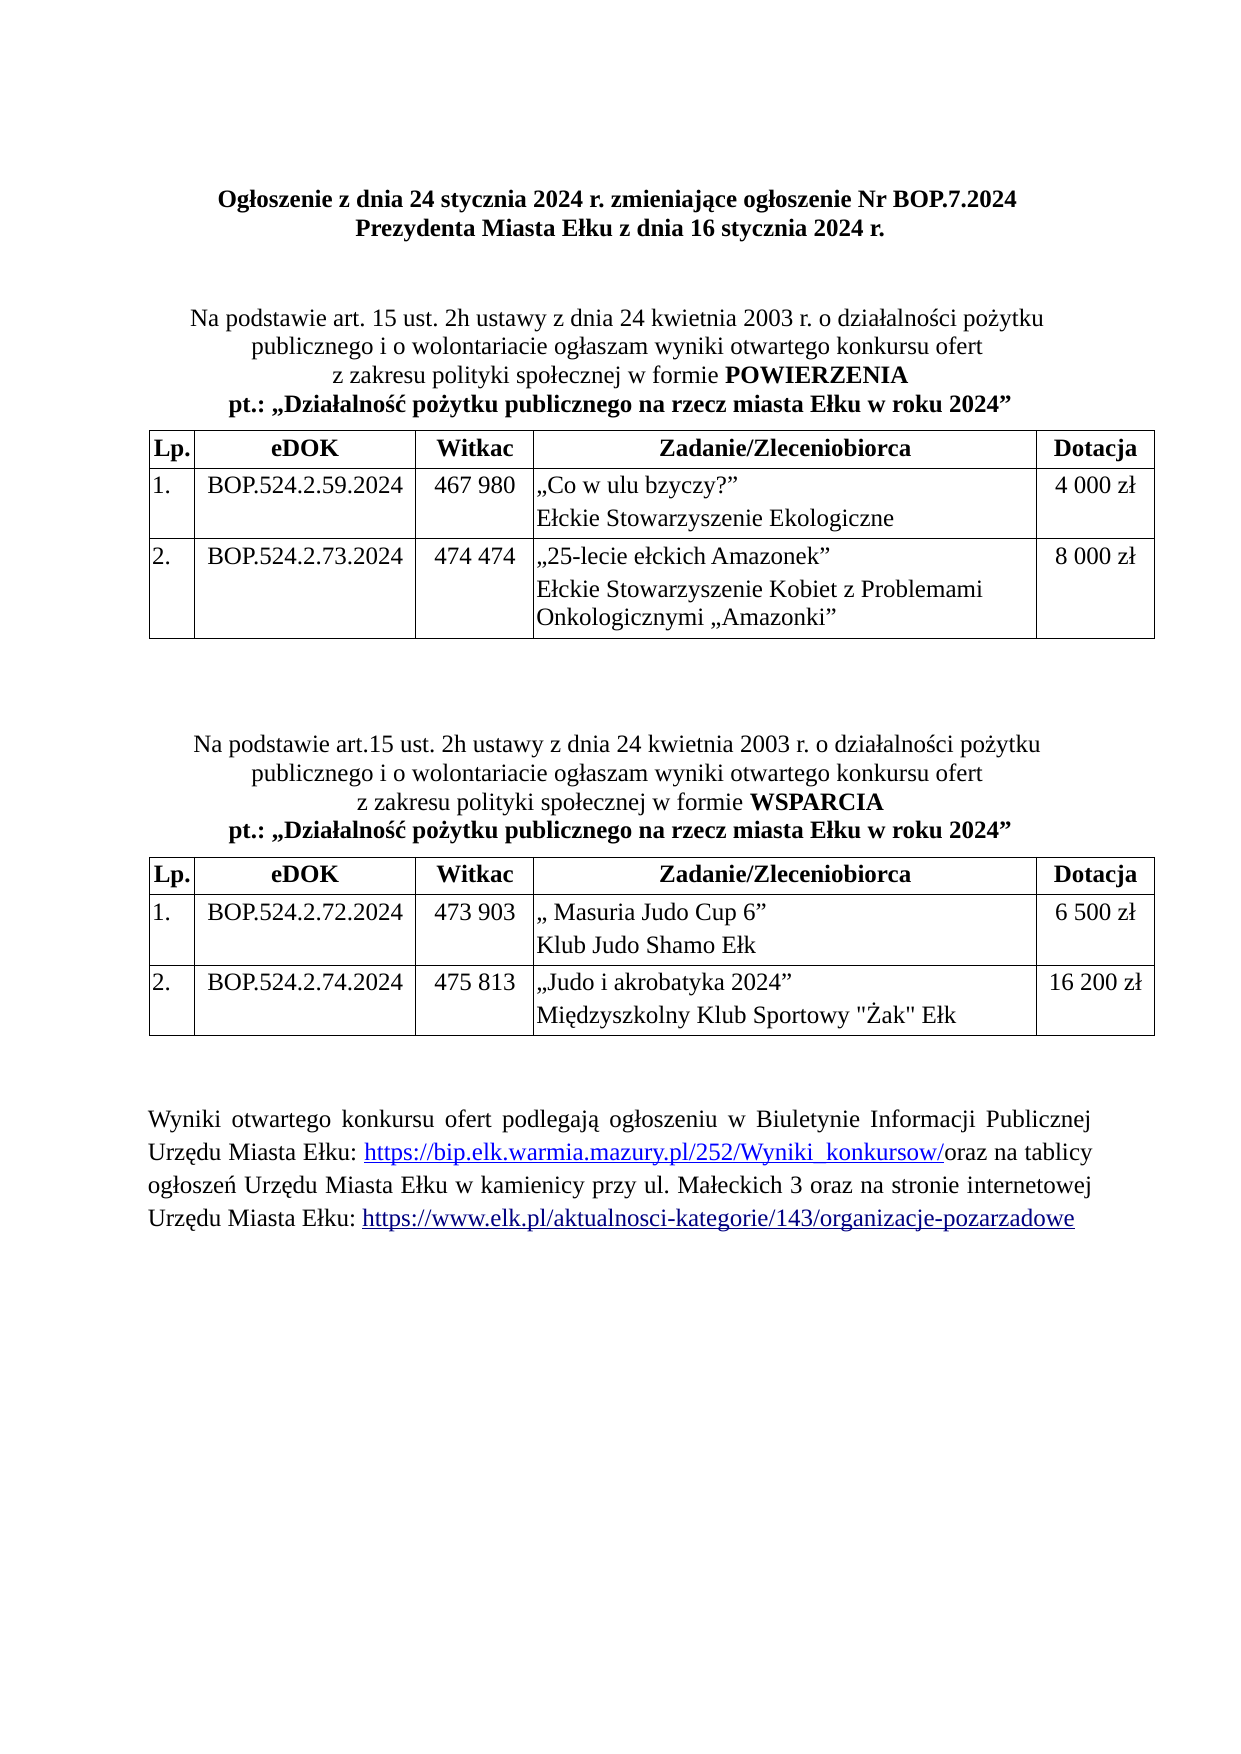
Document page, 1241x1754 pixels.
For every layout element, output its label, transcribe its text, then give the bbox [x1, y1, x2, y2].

table_cell 1. [150, 895, 194, 965]
table_header Lp. [150, 431, 194, 468]
table_header Witkac [416, 858, 533, 894]
table_cell 4 000 zł [1037, 469, 1154, 538]
table_header Dotacja [1037, 858, 1154, 894]
table_cell BOP.524.2.72.2024 [195, 895, 415, 965]
table_cell 16 200 zł [1037, 966, 1154, 1035]
table_cell 473 903 [416, 895, 533, 965]
table_cell BOP.524.2.73.2024 [195, 539, 415, 637]
table_cell 467 980 [416, 469, 533, 538]
table_cell 2. [150, 539, 194, 637]
table_cell BOP.524.2.74.2024 [195, 966, 415, 1035]
subtitle Na podstawie art. 15 ust. 2h ustawy z dnia 24 kwietnia 2003 r. o działalności pożytku publicznego i o wolontariacie ogłaszam wyniki otwartego konkursu ofert z zakresu polityki społecznej w formie POWIERZENIA pt.: „Działalność pożytku publicznego na rzecz miasta Ełku w roku 2024” [148, 303, 1093, 418]
table_cell 8 000 zł [1037, 539, 1154, 637]
table_header eDOK [195, 858, 415, 894]
table_cell „ Masuria Judo Cup 6” Klub Judo Shamo Ełk [534, 895, 1036, 965]
table_cell „Co w ulu bzyczy?” Ełckie Stowarzyszenie Ekologiczne [534, 469, 1036, 538]
table_cell „25-lecie ełckich Amazonek” Ełckie Stowarzyszenie Kobiet z Problemami Onkologicznymi „Amazonki” [534, 539, 1036, 637]
table_header Zadanie/Zleceniobiorca [534, 431, 1036, 468]
table_header Zadanie/Zleceniobiorca [534, 858, 1036, 894]
subtitle Na podstawie art.15 ust. 2h ustawy z dnia 24 kwietnia 2003 r. o działalności pożytku publicznego i o wolontariacie ogłaszam wyniki otwartego konkursu ofert z zakresu polityki społecznej w formie WSPARCIA pt.: „Działalność pożytku publicznego na rzecz miasta Ełku w roku 2024” [148, 729, 1093, 844]
table_header Lp. [150, 858, 194, 894]
table_cell 1. [150, 469, 194, 538]
table_header Witkac [416, 431, 533, 468]
table_header eDOK [195, 431, 415, 468]
table_cell 6 500 zł [1037, 895, 1154, 965]
table_cell „Judo i akrobatyka 2024” Międzyszkolny Klub Sportowy "Żak" Ełk [534, 966, 1036, 1035]
table_header Dotacja [1037, 431, 1154, 468]
table_cell BOP.524.2.59.2024 [195, 469, 415, 538]
table_cell 475 813 [416, 966, 533, 1035]
table_cell 2. [150, 966, 194, 1035]
text Wyniki otwartego konkursu ofert podlegają ogłoszeniu w Biuletynie Informacji Publicznej Urzędu Miasta Ełku: https://bip.elk.warmia.mazury.pl/252/Wyniki_konkursow/oraz na tablicy ogłoszeń Urzędu Miasta Ełku w kamienicy przy ul. Małeckich 3 oraz na stronie internetowej Urzędu Miasta Ełku: https://www.elk.pl/aktualnosci-kategorie/143/organizacje-pozarzadowe [148, 1104, 1093, 1232]
table_cell 474 474 [416, 539, 533, 637]
subtitle Ogłoszenie z dnia 24 stycznia 2024 r. zmieniające ogłoszenie Nr BOP.7.2024 Prezydenta Miasta Ełku z dnia 16 stycznia 2024 r. [148, 184, 1093, 241]
